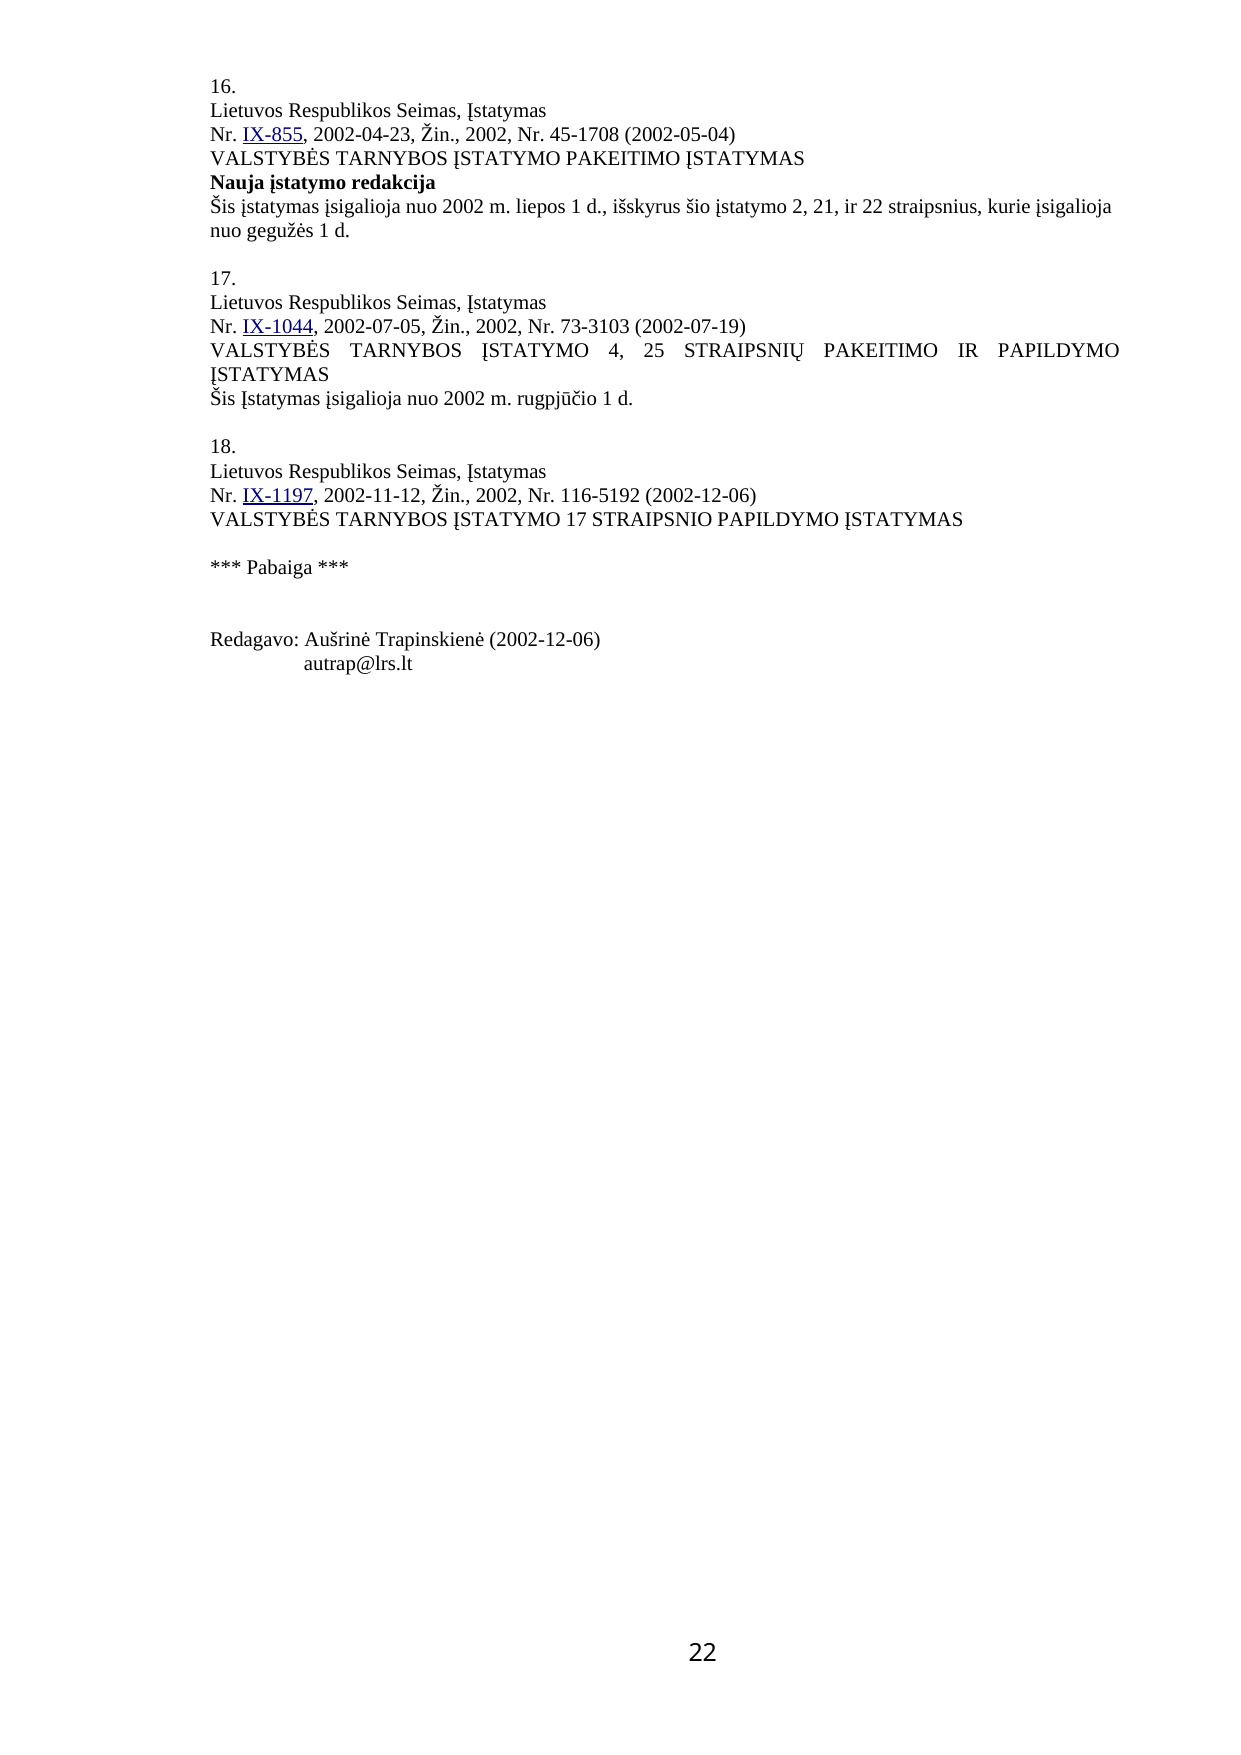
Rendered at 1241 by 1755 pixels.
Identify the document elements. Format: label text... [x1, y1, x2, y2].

text 16. [210, 73, 1120, 98]
text 17. [210, 266, 1120, 290]
text VALSTYBĖS TARNYBOS ĮSTATYMO 17 STRAIPSNIO PAPILDYMO ĮSTATYMAS [210, 507, 1120, 531]
text Lietuvos Respublikos Seimas, Įstatymas [210, 290, 1120, 314]
text Nr. IX-1197, 2002-11-12, Žin., 2002, Nr. 116-5192 (2002-12-06) [210, 483, 1120, 507]
text Nr. IX-855, 2002-04-23, Žin., 2002, Nr. 45-1708 (2002-05-04) [210, 122, 1120, 146]
text VALSTYBĖS TARNYBOS ĮSTATYMO PAKEITIMO ĮSTATYMAS [210, 146, 1120, 170]
text Redagavo: Aušrinė Trapinskienė (2002-12-06) [210, 627, 1120, 651]
text Šis Įstatymas įsigalioja nuo 2002 m. rugpjūčio 1 d. [210, 386, 1120, 410]
text Lietuvos Respublikos Seimas, Įstatymas [210, 98, 1120, 122]
text 18. [210, 434, 1120, 458]
text Nauja įstatymo redakcija [210, 170, 1120, 194]
text VALSTYBĖS TARNYBOS ĮSTATYMO 4, 25 STRAIPSNIŲ PAKEITIMO IR PAPILDYMO ĮSTATYMAS [210, 338, 1120, 386]
text Nr. IX-1044, 2002-07-05, Žin., 2002, Nr. 73-3103 (2002-07-19) [210, 314, 1120, 338]
text Lietuvos Respublikos Seimas, Įstatymas [210, 458, 1120, 483]
text Šis įstatymas įsigalioja nuo 2002 m. liepos 1 d., išskyrus šio įstatymo 2, 21, ir 22 straipsnius, kurie įsigalioja nuo gegužės 1 d. [210, 194, 1120, 242]
text *** Pabaiga *** [210, 555, 1120, 579]
text autrap@lrs.lt [210, 651, 1120, 675]
